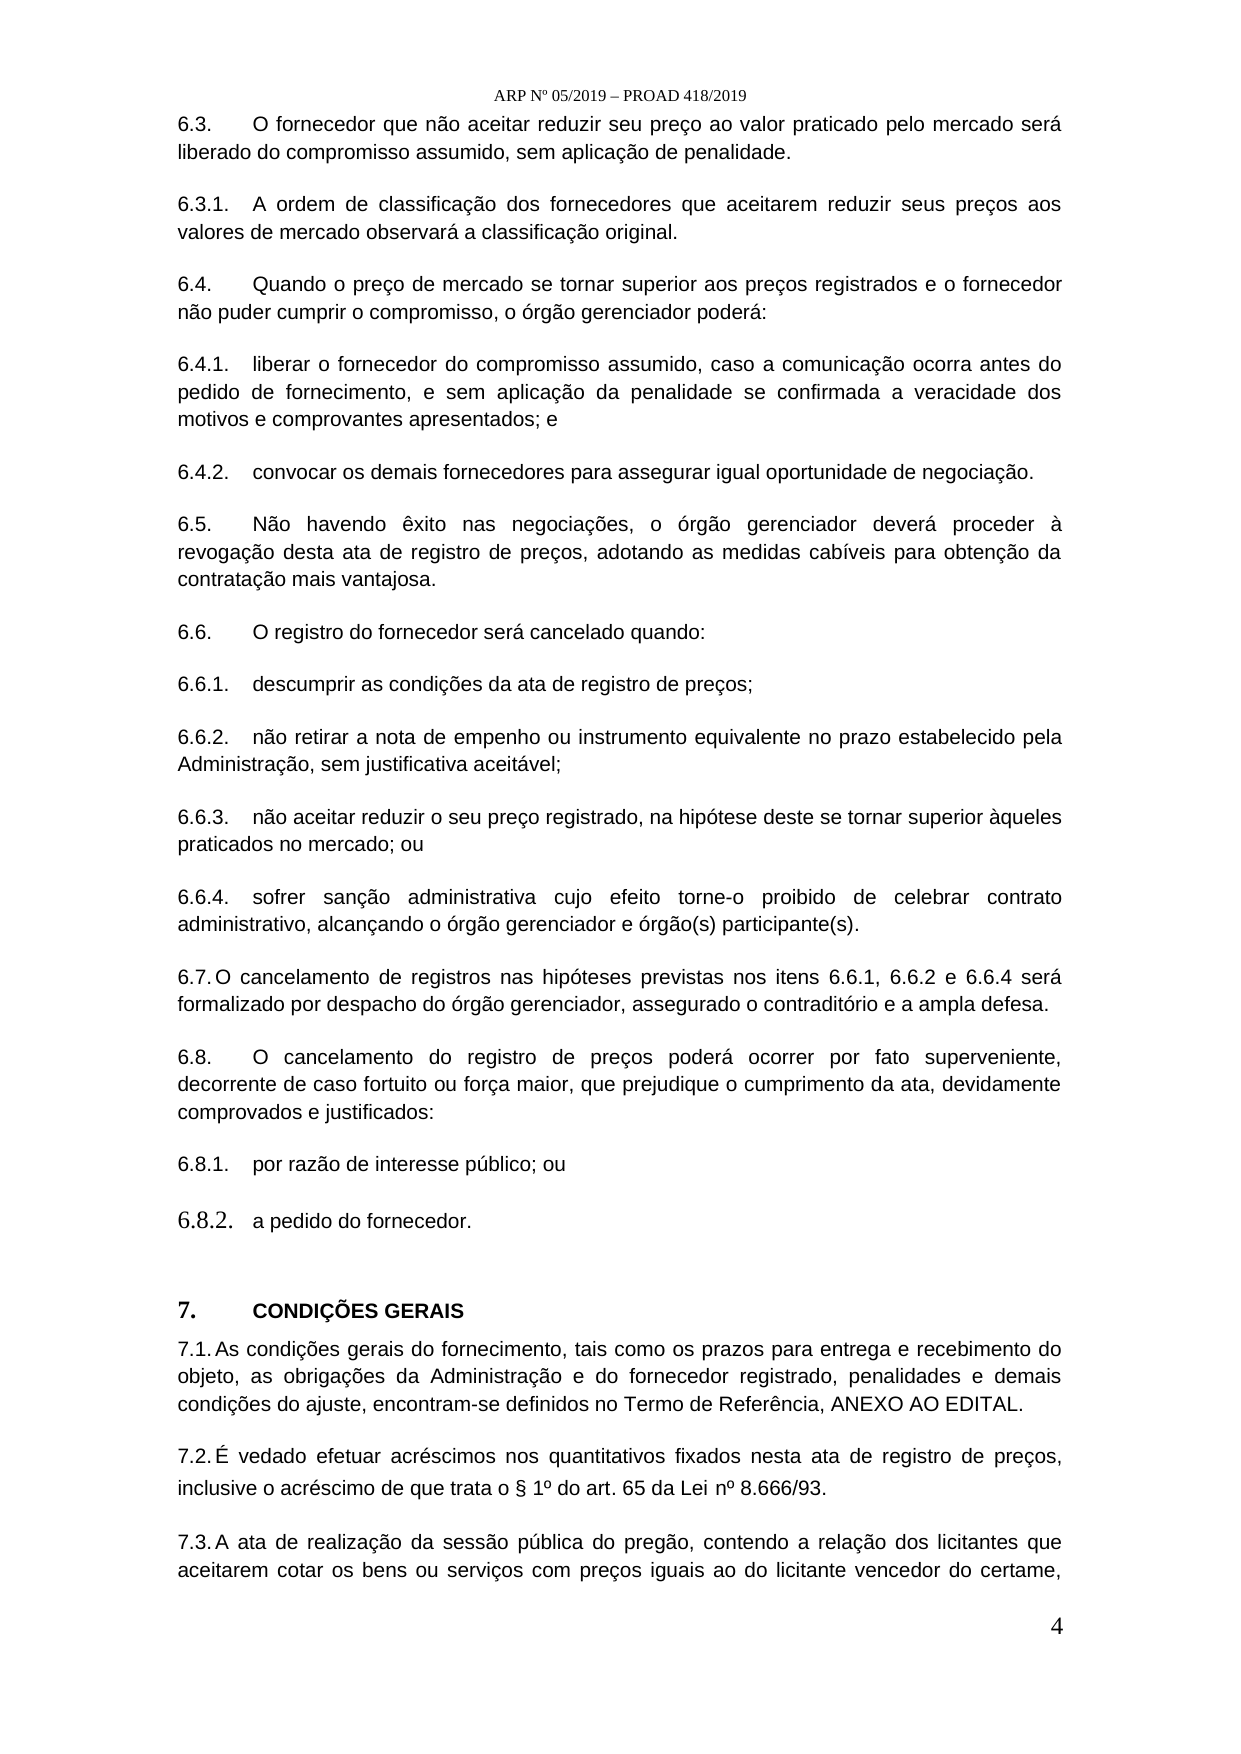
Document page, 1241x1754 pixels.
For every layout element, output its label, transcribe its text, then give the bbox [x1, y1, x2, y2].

list O registro do fornecedor será cancelado quando: [177, 620, 1063, 644]
list A ordem de classificação dos fornecedores que aceitarem reduzir seus preços aos valores de mercado observará a classificação original. [177, 192, 1063, 244]
list O cancelamento do registro de preços poderá ocorrer por fato superveniente, decorrente de caso fortuito ou força maior, que prejudique o cumprimento da ata, devidamente comprovados e justificados: [177, 1045, 1063, 1124]
list Não havendo êxito nas negociações, o órgão gerenciador deverá proceder à revogação desta ata de registro de preços, adotando as medidas cabíveis para obtenção da contratação mais vantajosa. [177, 512, 1063, 591]
list sofrer sanção administrativa cujo efeito torne-o proibido de celebrar contrato administrativo, alcançando o órgão gerenciador e órgão(s) participante(s). [177, 885, 1063, 936]
list descumprir as condições da ata de registro de preços; [177, 672, 1063, 696]
list a pedido do fornecedor. [177, 1205, 1063, 1233]
list O fornecedor que não aceitar reduzir seu preço ao valor praticado pelo mercado será liberado do compromisso assumido, sem aplicação de penalidade. [177, 112, 1063, 164]
list não retirar a nota de empenho ou instrumento equivalente no prazo estabelecido pela Administração, sem justificativa aceitável; [177, 725, 1063, 776]
list liberar o fornecedor do compromisso assumido, caso a comunicação ocorra antes do pedido de fornecimento, e sem aplicação da penalidade se confirmada a veracidade dos motivos e comprovantes apresentados; e [177, 352, 1063, 431]
list CONDIÇÕES GERAIS [177, 1295, 1063, 1324]
list É vedado efetuar acréscimos nos quantitativos fixados nesta ata de registro de preços, inclusive o acréscimo de que trata o § 1º do art. 65 da Lei nº 8.666/93. [177, 1444, 1063, 1501]
list não aceitar reduzir o seu preço registrado, na hipótese deste se tornar superior àqueles praticados no mercado; ou [177, 805, 1063, 856]
list As condições gerais do fornecimento, tais como os prazos para entrega e recebimento do objeto, as obrigações da Administração e do fornecedor registrado, penalidades e demais condições do ajuste, encontram-se definidos no Termo de Referência, ANEXO AO EDITAL. [177, 1336, 1063, 1415]
list por razão de interesse público; ou [177, 1152, 1063, 1176]
list convocar os demais fornecedores para assegurar igual oportunidade de negociação. [177, 460, 1063, 484]
list Quando o preço de mercado se tornar superior aos preços registrados e o fornecedor não puder cumprir o compromisso, o órgão gerenciador poderá: [177, 272, 1063, 324]
list A ata de realização da sessão pública do pregão, contendo a relação dos licitantes que aceitarem cotar os bens ou serviços com preços iguais ao do licitante vencedor do certame, [177, 1530, 1063, 1582]
list O cancelamento de registros nas hipóteses previstas nos itens 6.6.1, 6.6.2 e 6.6.4 será formalizado por despacho do órgão gerenciador, assegurado o contraditório e a ampla defesa. [177, 965, 1063, 1016]
